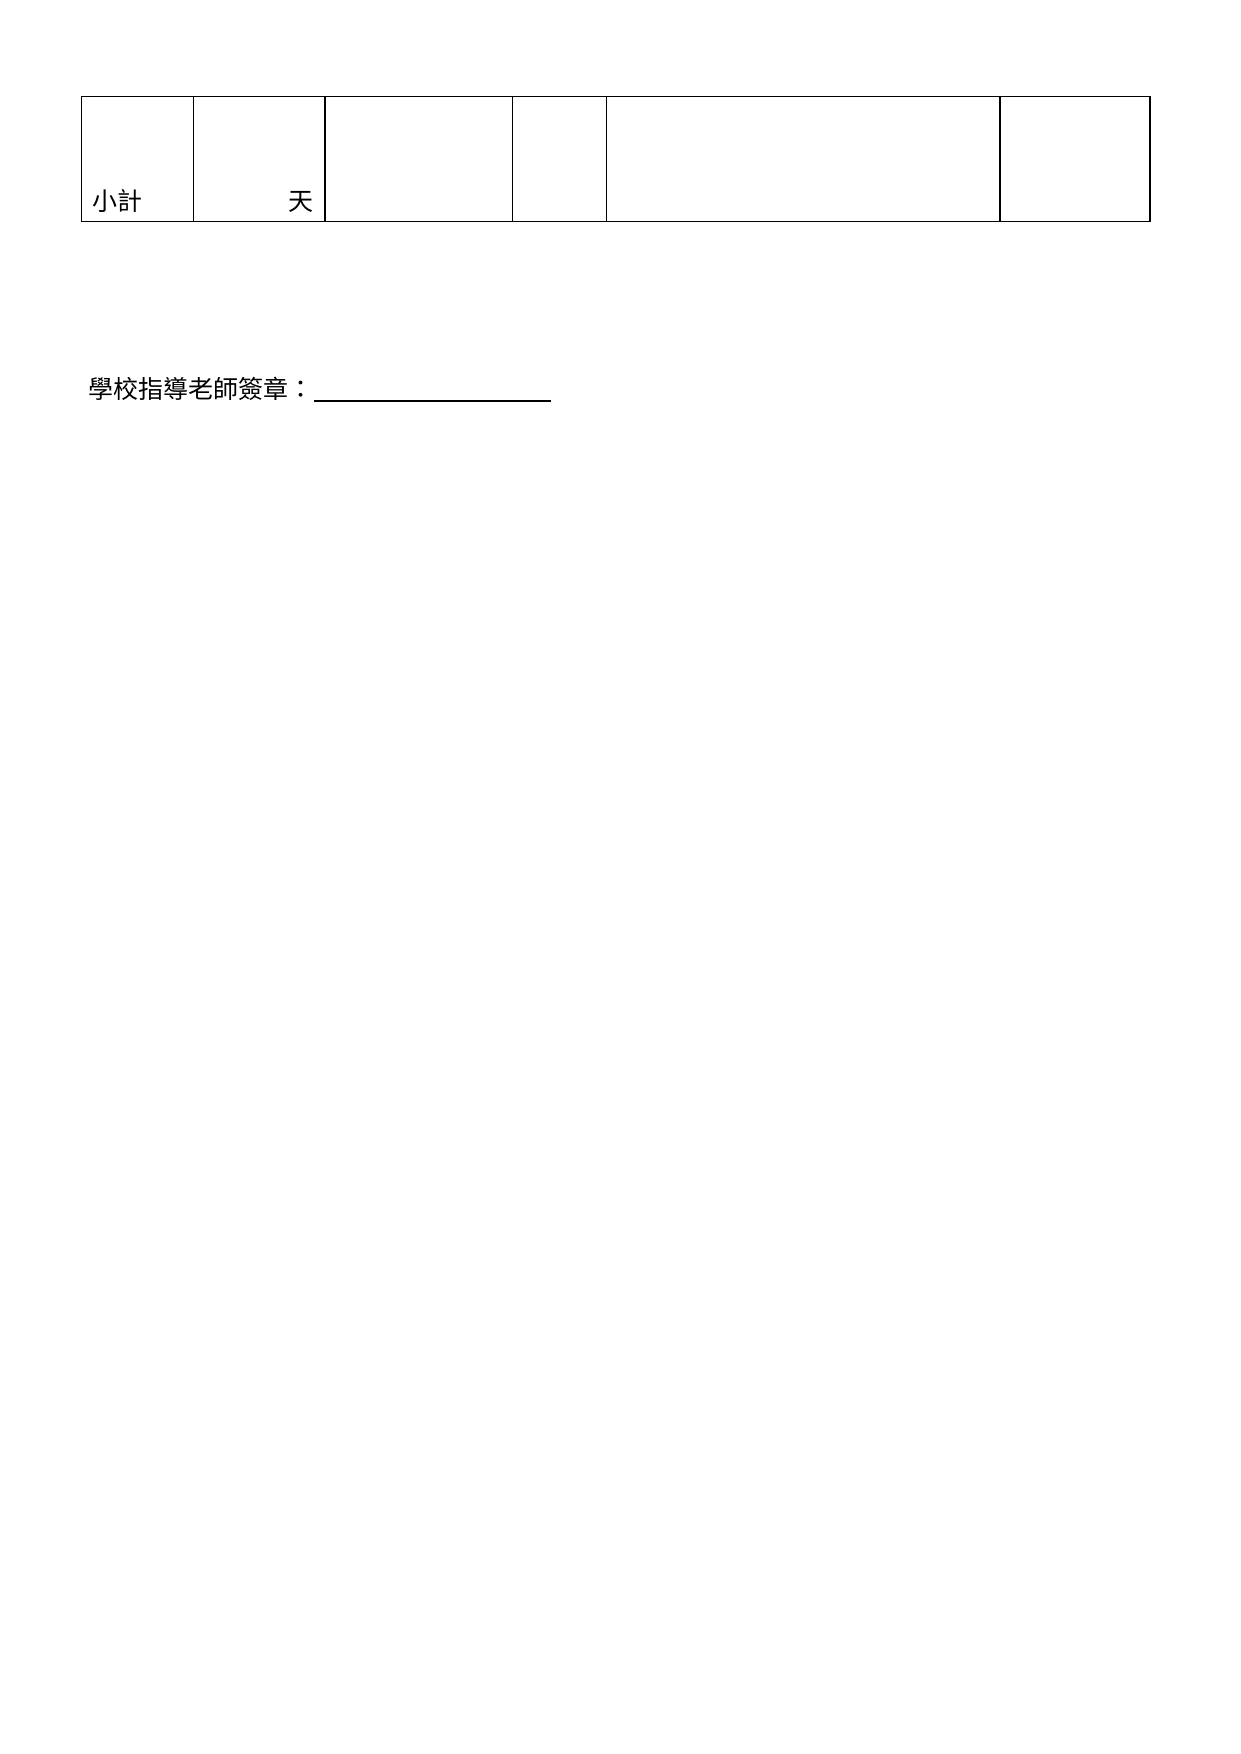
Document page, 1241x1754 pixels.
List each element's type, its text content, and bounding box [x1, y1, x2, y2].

table_cell [513, 97, 606, 221]
table_cell [607, 97, 999, 221]
table_cell 天 [194, 97, 324, 221]
text 學校指導老師簽章： [89, 346, 1152, 408]
table_cell [326, 97, 512, 221]
table_cell [1001, 97, 1149, 221]
table_cell 小計 [82, 97, 193, 221]
